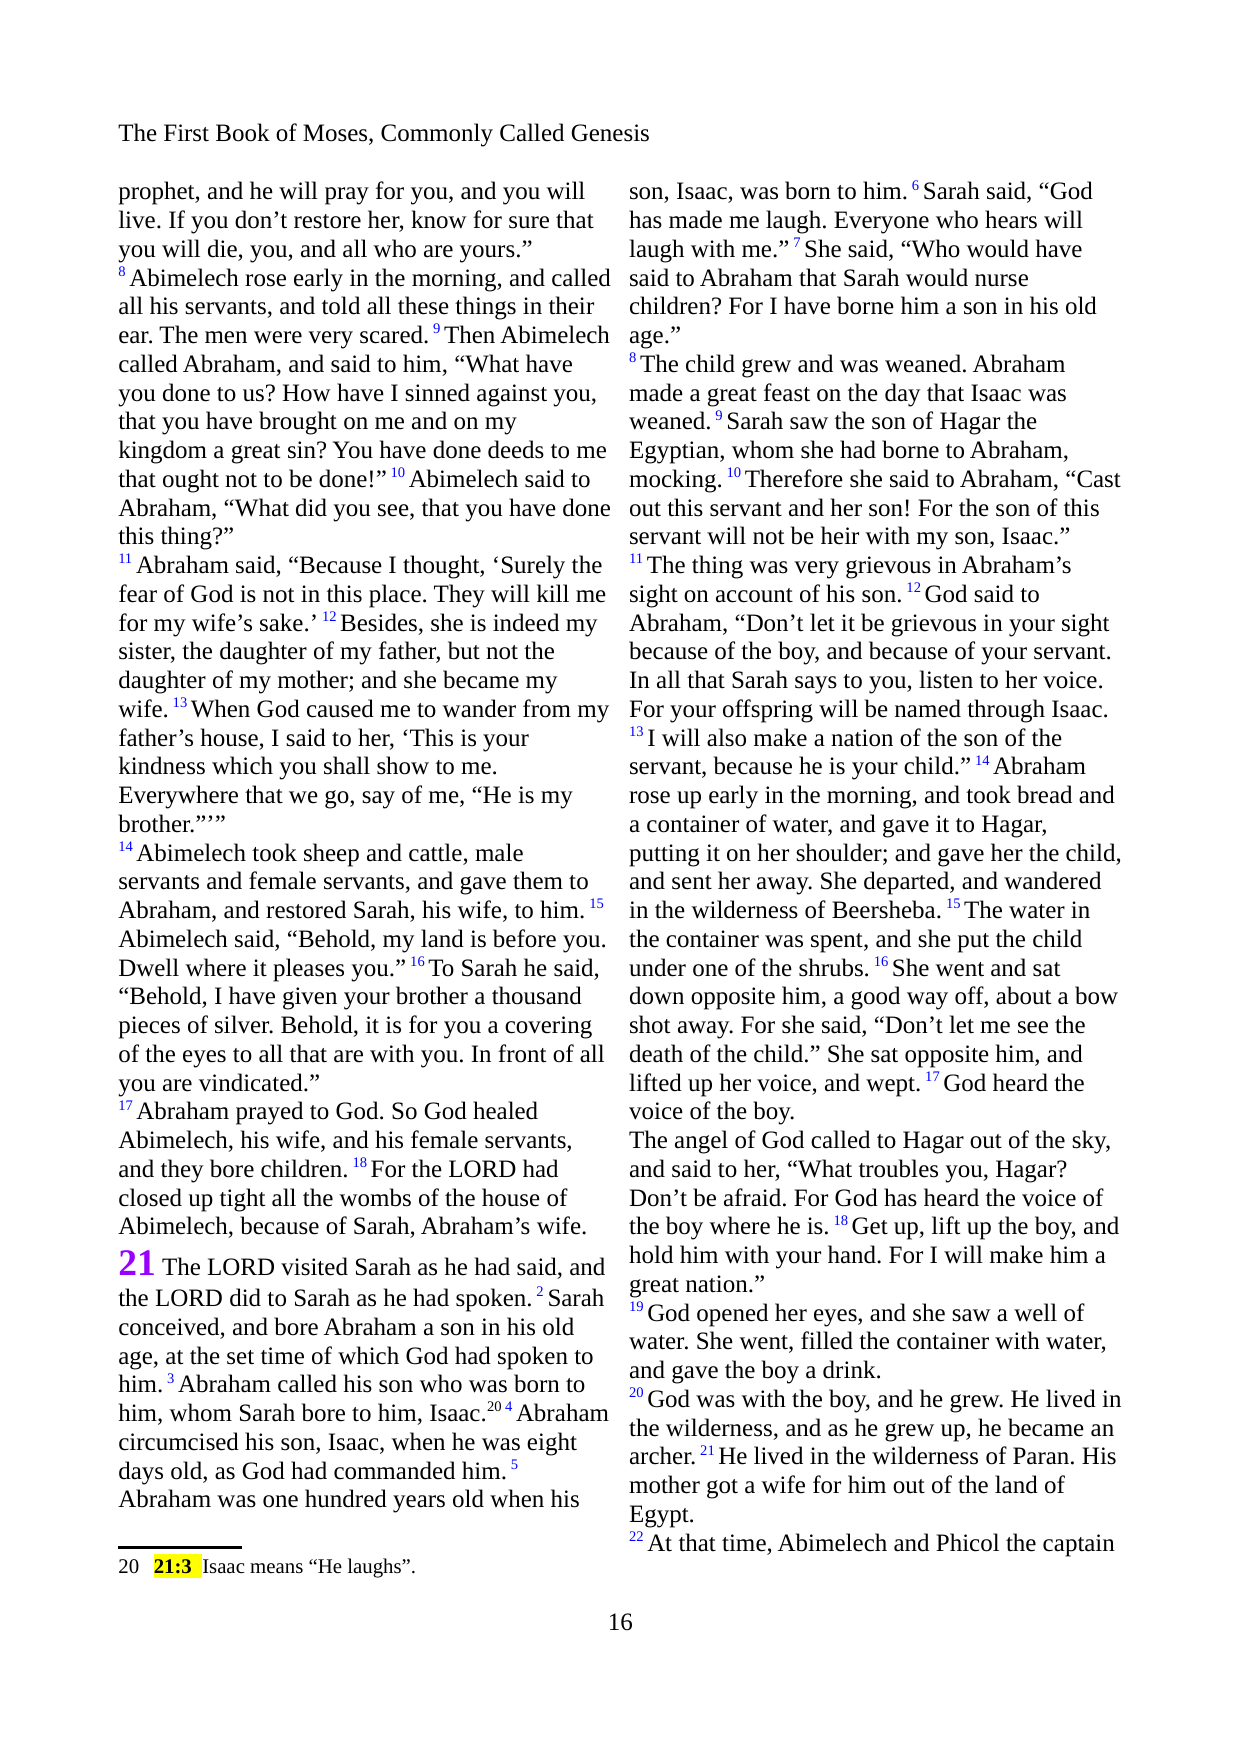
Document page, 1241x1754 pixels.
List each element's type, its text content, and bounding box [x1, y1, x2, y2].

text prophet, and he will pray for you, and you will live. If you don’t restore her, know for sure that you will die, you, and all who are yours.” [118, 176, 611, 263]
text 19 God opened her eyes, and she saw a well of water. She went, filled the container with water, and gave the boy a drink. [629, 1298, 1122, 1384]
text 8 The child grew and was weaned. Abraham made a great feast on the day that Isaac was weaned. 9 Sarah saw the son of Hagar the Egyptian, whom she had borne to Abraham, mocking. 10 Therefore she said to Abraham, “Cast out this servant and her son! For the son of this servant will not be heir with my son, Isaac.” [629, 349, 1122, 550]
text 11 The thing was very grievous in Abraham’s sight on account of his son. 12 God said to Abraham, “Don’t let it be grievous in your sight because of the boy, and because of your servant. In all that Sarah says to you, listen to her voice. For your offspring will be named through Isaac. 13 I will also make a nation of the son of the servant, because he is your child.” 14 Abraham rose up early in the morning, and took bread and a container of water, and gave it to Hagar, putting it on her shoulder; and gave her the child, and sent her away. She departed, and wandered in the wilderness of Beersheba. 15 The water in the container was spent, and she put the child under one of the shrubs. 16 She went and sat down opposite him, a good way off, about a bow shot away. For she said, “Don’t let me see the death of the child.” She sat opposite him, and lifted up her voice, and wept. 17 God heard the voice of the boy. [629, 550, 1122, 1125]
text 14 Abimelech took sheep and cattle, male servants and female servants, and gave them to Abraham, and restored Sarah, his wife, to him. 15 Abimelech said, “Behold, my land is before you. Dwell where it pleases you.” 16 To Sarah he said, “Behold, I have given your brother a thousand pieces of silver. Behold, it is for you a covering of the eyes to all that are with you. In front of all you are vindicated.” [118, 838, 611, 1096]
text The angel of God called to Hagar out of the sky, and said to her, “What troubles you, Hagar? Don’t be afraid. For God has heard the voice of the boy where he is. 18 Get up, lift up the boy, and hold him with your hand. For I will make him a great nation.” [629, 1125, 1122, 1298]
text son, Isaac, was born to him. 6 Sarah said, “God has made me laugh. Everyone who hears will laugh with me.” 7 She said, “Who would have said to Abraham that Sarah would nurse children? For I have borne him a son in his old age.” [629, 176, 1122, 349]
text 22 At that time, Abimelech and Phicol the captain [629, 1528, 1122, 1556]
text 8 Abimelech rose early in the morning, and called all his servants, and told all these things in their ear. The men were very scared. 9 Then Abimelech called Abraham, and said to him, “What have you done to us? How have I sinned against you, that you have brought on me and on my kingdom a great sin? You have done deeds to me that ought not to be done!” 10 Abimelech said to Abraham, “What did you see, that you have done this thing?” [118, 263, 611, 550]
text 17 Abraham prayed to God. So God healed Abimelech, his wife, and his female servants, and they bore children. 18 For the LORD had closed up tight all the wombs of the house of Abimelech, because of Sarah, Abraham’s wife. [118, 1096, 611, 1240]
text 20 God was with the boy, and he grew. He lived in the wilderness, and as he grew up, he became an archer. 21 He lived in the wilderness of Paran. His mother got a wife for him out of the land of Egypt. [629, 1384, 1122, 1528]
text 21:3 Isaac means “He laughs”. [118, 1553, 611, 1578]
text 11 Abraham said, “Because I thought, ‘Surely the fear of God is not in this place. They will kill me for my wife’s sake.’ 12 Besides, she is indeed my sister, the daughter of my father, but not the daughter of my mother; and she became my wife. 13 When God caused me to wander from my father’s house, I said to her, ‘This is your kindness which you shall show to me. Everywhere that we go, say of me, “He is my brother.”’” [118, 550, 611, 838]
text 21 The LORD visited Sarah as he had said, and the LORD did to Sarah as he had spoken. 2 Sarah conceived, and bore Abraham a son in his old age, at the set time of which God had spoken to him. 3 Abraham called his son who was born to him, whom Sarah bore to him, Isaac. 4 Abraham circumcised his son, Isaac, when he was eight days old, as God had commanded him. 5 Abraham was one hundred years old when his [118, 1240, 611, 1513]
